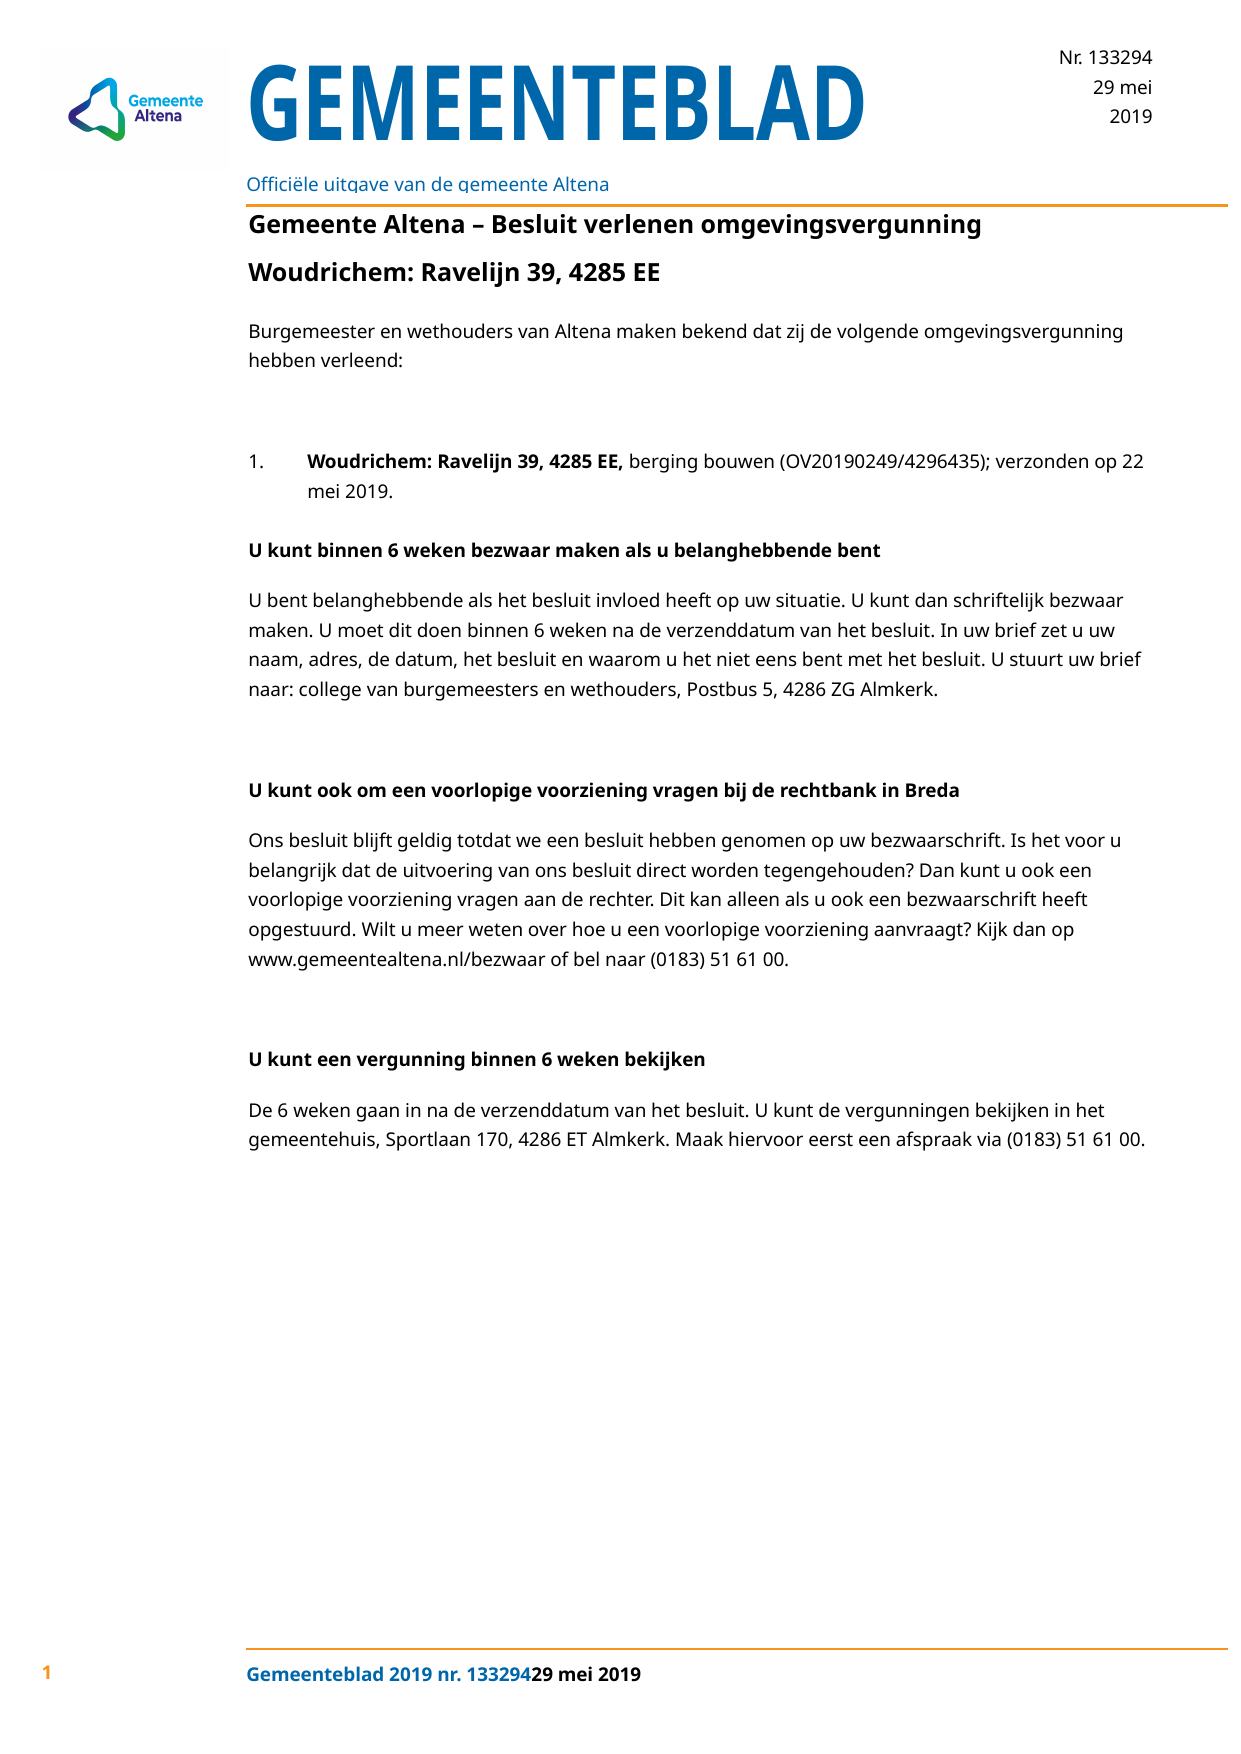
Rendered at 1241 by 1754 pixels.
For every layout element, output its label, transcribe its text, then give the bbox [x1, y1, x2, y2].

text U kunt een vergunning binnen 6 weken bekijken [248, 1047, 1152, 1072]
text Burgemeester en wethouders van Altena maken bekend dat zij de volgende omgevingsvergunning hebben verleend: [248, 318, 1152, 373]
text Gemeente Altena – Besluit verlenen omgevingsvergunning Woudrichem: Ravelijn 39, 4285 EE [248, 207, 1152, 288]
text U kunt ook om een voorlopige voorziening vragen bij de rechtbank in Breda [248, 777, 1152, 803]
text U kunt binnen 6 weken bezwaar maken als u belanghebbende bent [248, 537, 1152, 563]
text Ons besluit blijft geldig totdat we een besluit hebben genomen op uw bezwaarschrift. Is het voor u belangrijk dat de uitvoering van ons besluit direct worden tegengehouden? Dan kunt u ook een voorlopige voorziening vragen aan de rechter. Dit kan alleen als u ook een bezwaarschrift heeft opgestuurd. Wilt u meer weten over hoe u een voorlopige voorziening aanvraagt? Kijk dan op www.gemeentealtena.nl/bezwaar of bel naar (0183) 51 61 00. [248, 827, 1152, 972]
list Woudrichem: Ravelijn 39, 4285 EE, berging bouwen (OV20190249/4296435); verzonden op 22 mei 2019. [248, 448, 1152, 504]
text De 6 weken gaan in na de verzenddatum van het besluit. U kunt de vergunningen bekijken in het gemeentehuis, Sportlaan 170, 4286 ET Almkerk. Maak hiervoor eerst een afspraak via (0183) 51 61 00. [248, 1097, 1152, 1152]
text U bent belanghebbende als het besluit invloed heeft op uw situatie. U kunt dan schriftelijk bezwaar maken. U moet dit doen binnen 6 weken na de verzenddatum van het besluit. In uw brief zet u uw naam, adres, de datum, het besluit en waarom u het niet eens bent met het besluit. U stuurt uw brief naar: college van burgemeesters en wethouders, Postbus 5, 4286 ZG Almkerk. [248, 587, 1152, 702]
picture [41, 47, 231, 172]
